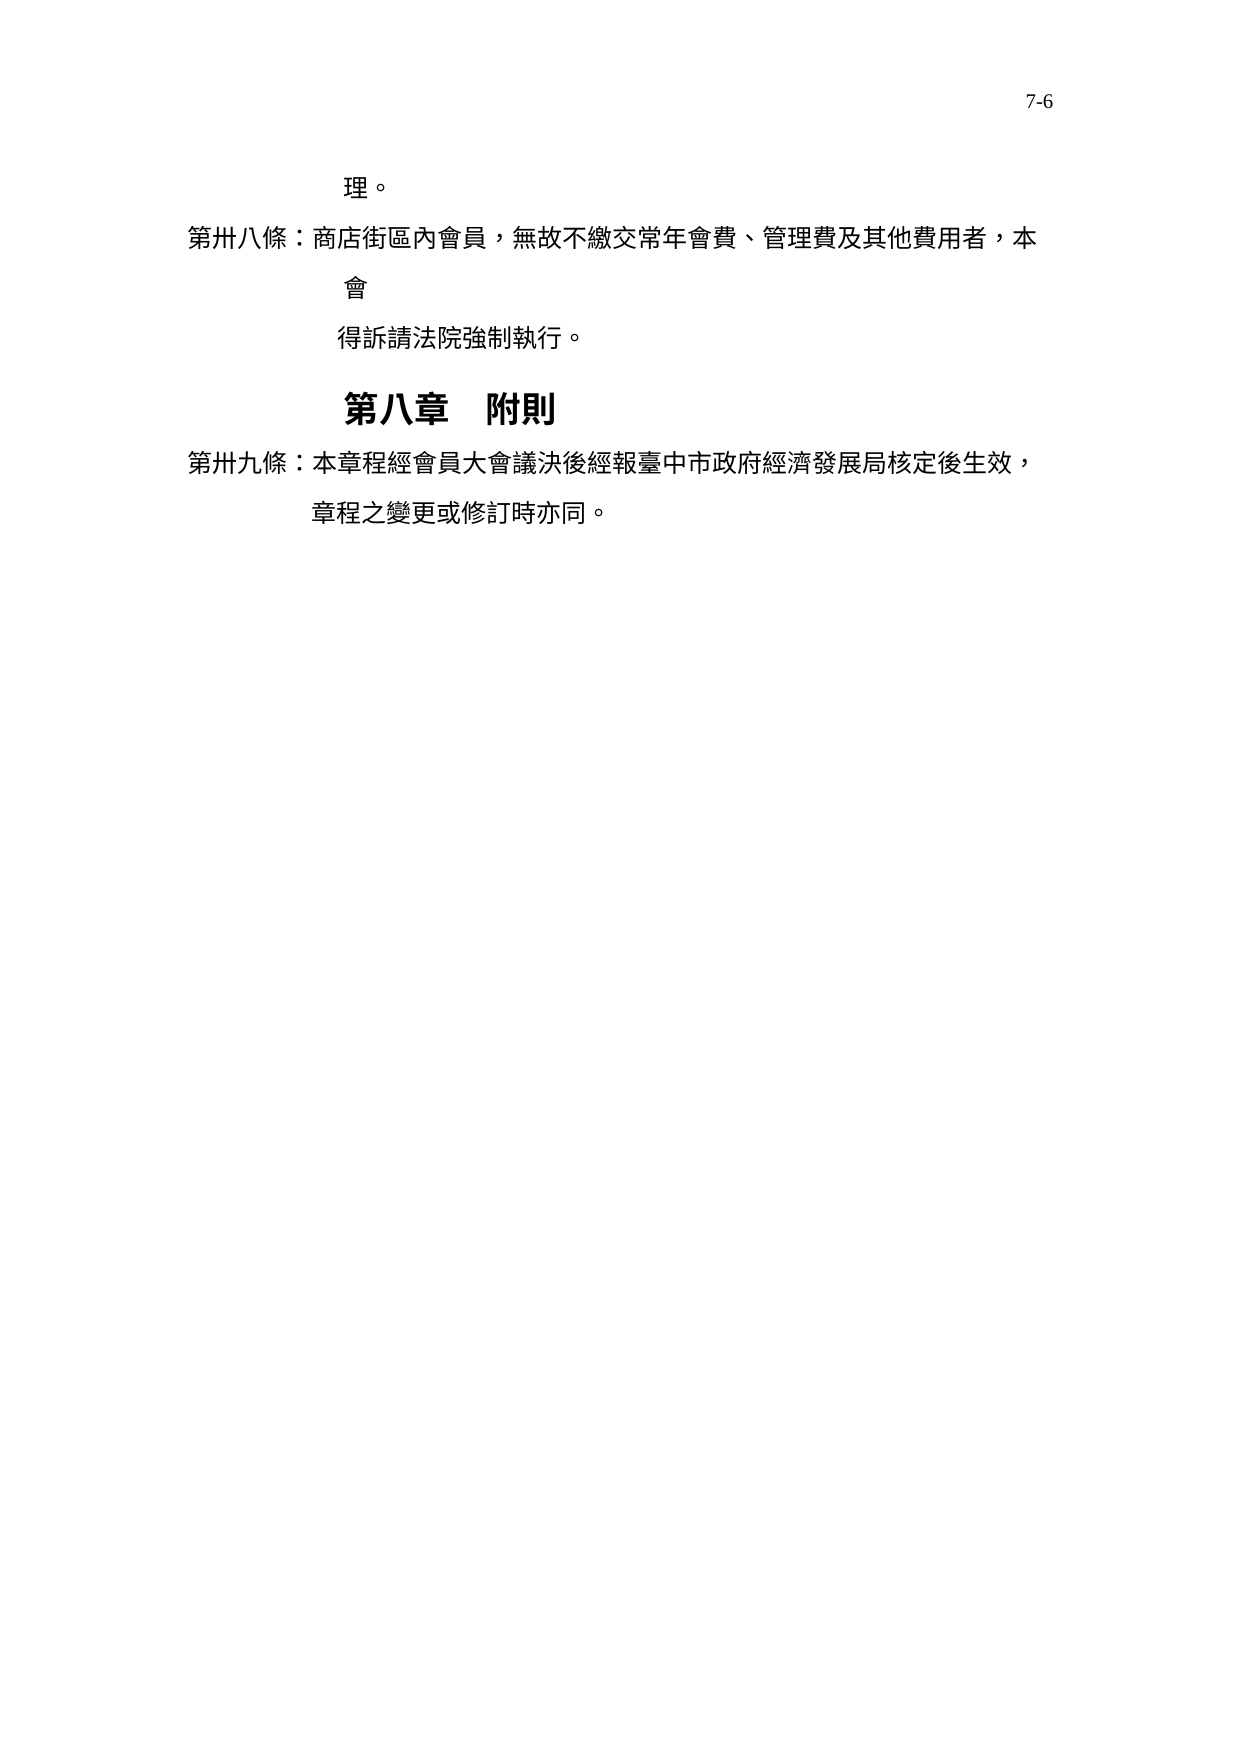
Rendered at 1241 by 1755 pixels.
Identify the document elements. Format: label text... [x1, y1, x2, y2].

text 第卅九條：本章程經會員大會議決後經報臺中市政府經濟發展局核定後生效，章程之變更或修訂時亦同。 [187, 433, 1053, 533]
text 第卅八條：商店街區內會員，無故不繳交常年會費、管理費及其他費用者，本會 [187, 208, 1053, 308]
text 第八章 附則 [187, 383, 1053, 433]
text 理。 [187, 158, 1053, 208]
text 得訴請法院強制執行。 [187, 308, 1053, 358]
